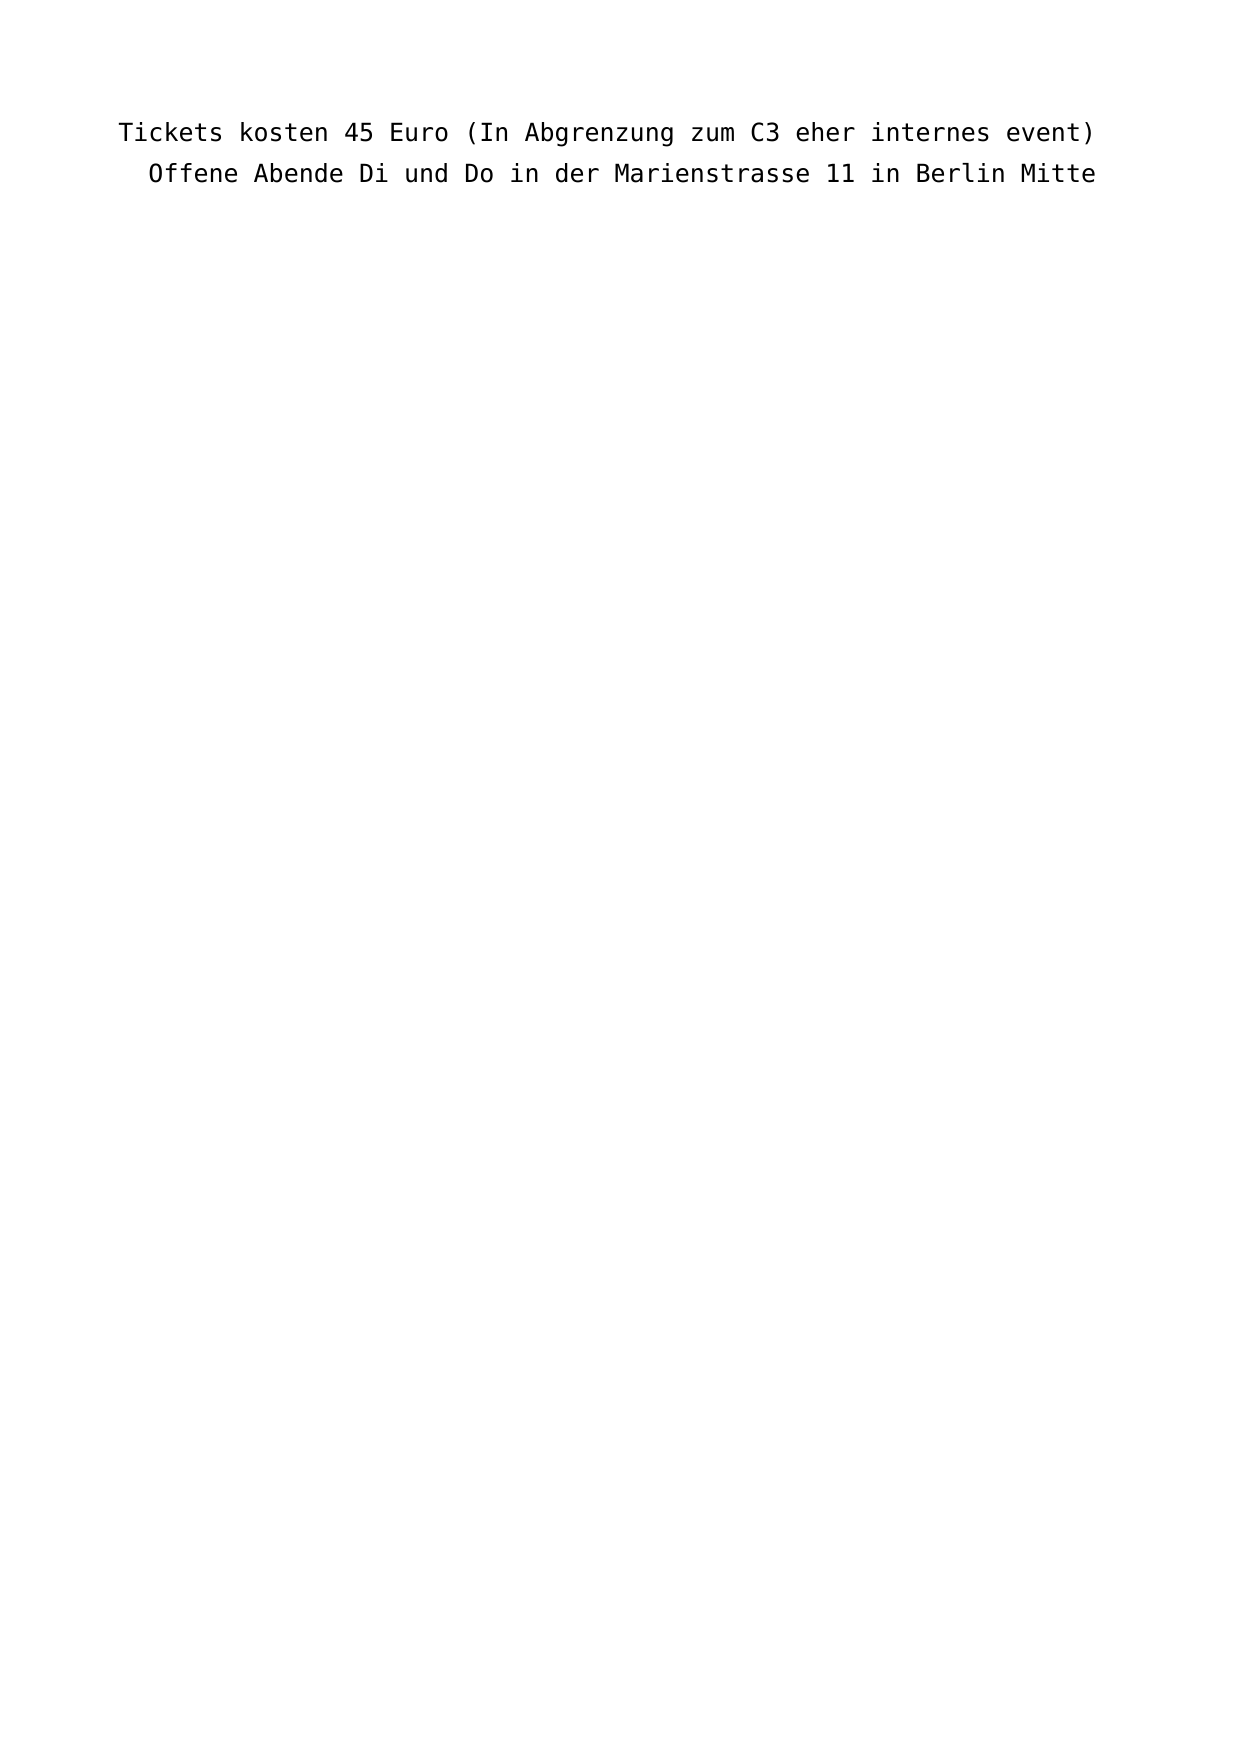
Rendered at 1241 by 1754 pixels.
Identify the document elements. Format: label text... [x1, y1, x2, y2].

text Offene Abende Di und Do in der Marienstrasse 11 in Berlin Mitte [118, 159, 1122, 188]
text Tickets kosten 45 Euro (In Abgrenzung zum C3 eher internes event) [118, 118, 1122, 147]
